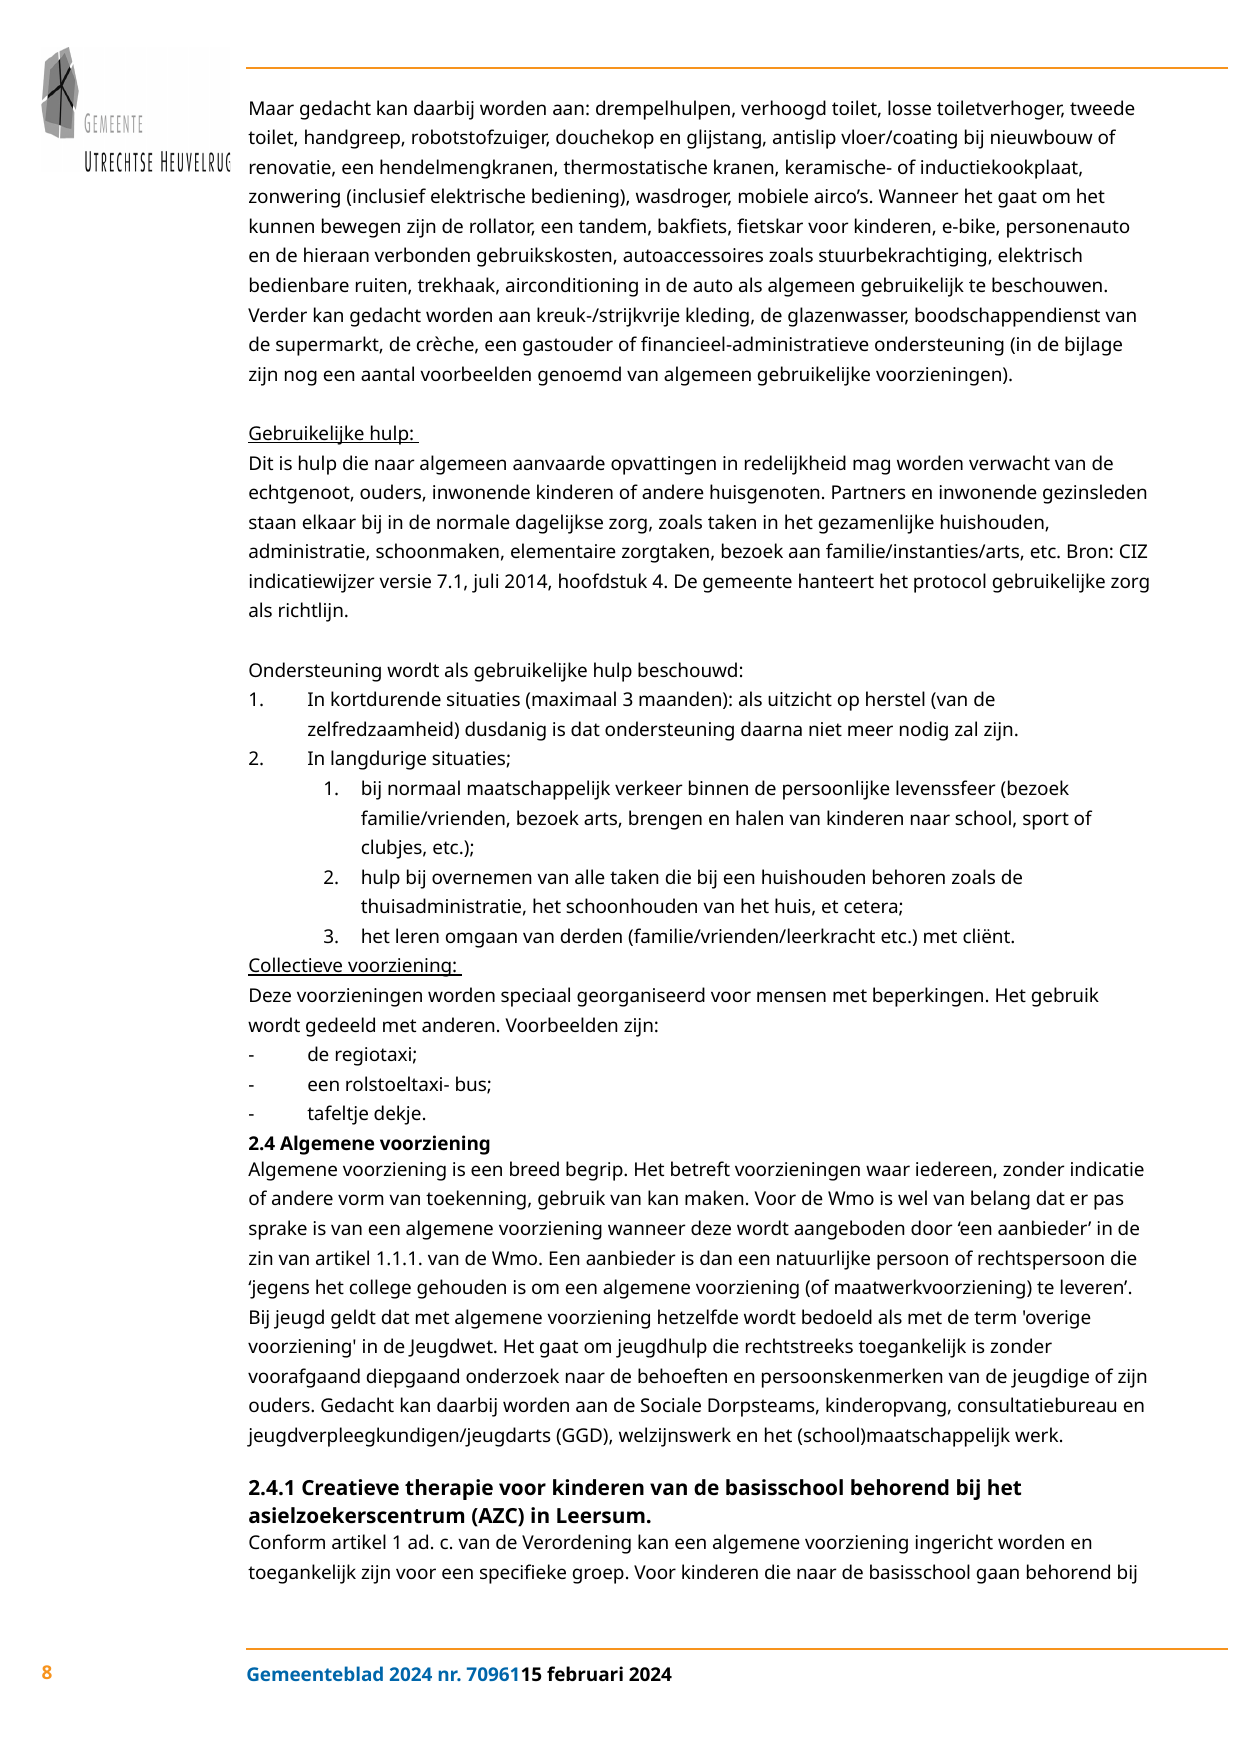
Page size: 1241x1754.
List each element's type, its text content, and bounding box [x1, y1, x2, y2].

list In langdurige situaties; [248, 746, 1152, 771]
text Collectieve voorziening: [248, 953, 1152, 978]
list het leren omgaan van derden (familie/vrienden/leerkracht etc.) met cliënt. [323, 923, 1152, 949]
text Deze voorzieningen worden speciaal georganiseerd voor mensen met beperkingen. Het gebruik wordt gedeeld met anderen. Voorbeelden zijn: [248, 982, 1152, 1038]
list bij normaal maatschappelijk verkeer binnen de persoonlijke levenssfeer (bezoek familie/vrienden, bezoek arts, brengen en halen van kinderen naar school, sport of clubjes, etc.); [323, 775, 1152, 860]
picture [41, 47, 231, 172]
list In kortdurende situaties (maximaal 3 maanden): als uitzicht op herstel (van de zelfredzaamheid) dusdanig is dat ondersteuning daarna niet meer nodig zal zijn. [248, 686, 1152, 742]
text Conform artikel 1 ad. c. van de Verordening kan een algemene voorziening ingericht worden en toegankelijk zijn voor een specifieke groep. Voor kinderen die naar de basisschool gaan behorend bij [248, 1529, 1152, 1585]
text zonwering (inclusief elektrische bediening), wasdroger, mobiele airco’s. Wanneer het gaat om het kunnen bewegen zijn de rollator, een tandem, bakfiets, fietskar voor kinderen, e-bike, personenauto en de hieraan verbonden gebruikskosten, autoaccessoires zoals stuurbekrachtiging, elektrisch bedienbare ruiten, trekhaak, airconditioning in de auto als algemeen gebruikelijk te beschouwen. Verder kan gedacht worden aan kreuk-/strijkvrije kleding, de glazenwasser, boodschappendienst van de supermarkt, de crèche, een gastouder of financieel-administratieve ondersteuning (in de bijlage zijn nog een aantal voorbeelden genoemd van algemeen gebruikelijke voorzieningen). [248, 183, 1152, 387]
text Ondersteuning wordt als gebruikelijke hulp beschouwd: [248, 657, 1152, 683]
text 2.4 Algemene voorziening [248, 1130, 1152, 1156]
list een rolstoeltaxi- bus; [248, 1071, 1152, 1097]
text 2.4.1 Creatieve therapie voor kinderen van de basisschool behorend bij het asielzoekerscentrum (AZC) in Leersum. [248, 1473, 1152, 1529]
text Algemene voorziening is een breed begrip. Het betreft voorzieningen waar iedereen, zonder indicatie of andere vorm van toekenning, gebruik van kan maken. Voor de Wmo is wel van belang dat er pas sprake is van een algemene voorziening wanneer deze wordt aangeboden door ‘een aanbieder’ in de zin van artikel 1.1.1. van de Wmo. Een aanbieder is dan een natuurlijke persoon of rechtspersoon die ‘jegens het college gehouden is om een algemene voorziening (of maatwerkvoorziening) te leveren’. [248, 1156, 1152, 1300]
list tafeltje dekje. [248, 1101, 1152, 1126]
text Gebruikelijke hulp: [248, 420, 1152, 446]
list de regiotaxi; [248, 1041, 1152, 1067]
list hulp bij overnemen van alle taken die bij een huishouden behoren zoals de thuisadministratie, het schoonhouden van het huis, et cetera; [323, 864, 1152, 919]
text Dit is hulp die naar algemeen aanvaarde opvattingen in redelijkheid mag worden verwacht van de echtgenoot, ouders, inwonende kinderen of andere huisgenoten. Partners en inwonende gezinsleden staan elkaar bij in de normale dagelijkse zorg, zoals taken in het gezamenlijke huishouden, administratie, schoonmaken, elementaire zorgtaken, bezoek aan familie/instanties/arts, etc. Bron: CIZ indicatiewijzer versie 7.1, juli 2014, hoofdstuk 4. De gemeente hanteert het protocol gebruikelijke zorg als richtlijn. [248, 450, 1152, 623]
text Bij jeugd geldt dat met algemene voorziening hetzelfde wordt bedoeld als met de term 'overige voorziening' in de Jeugdwet. Het gaat om jeugdhulp die rechtstreeks toegankelijk is zonder voorafgaand diepgaand onderzoek naar de behoeften en persoonskenmerken van de jeugdige of zijn ouders. Gedacht kan daarbij worden aan de Sociale Dorpsteams, kinderopvang, consultatiebureau en jeugdverpleegkundigen/jeugdarts (GGD), welzijnswerk en het (school)maatschappelijk werk. [248, 1304, 1152, 1448]
text Maar gedacht kan daarbij worden aan: drempelhulpen, verhoogd toilet, losse toiletverhoger, tweede toilet, handgreep, robotstofzuiger, douchekop en glijstang, antislip vloer/coating bij nieuwbouw of renovatie, een hendelmengkranen, thermostatische kranen, keramische- of inductiekookplaat, [248, 95, 1152, 180]
